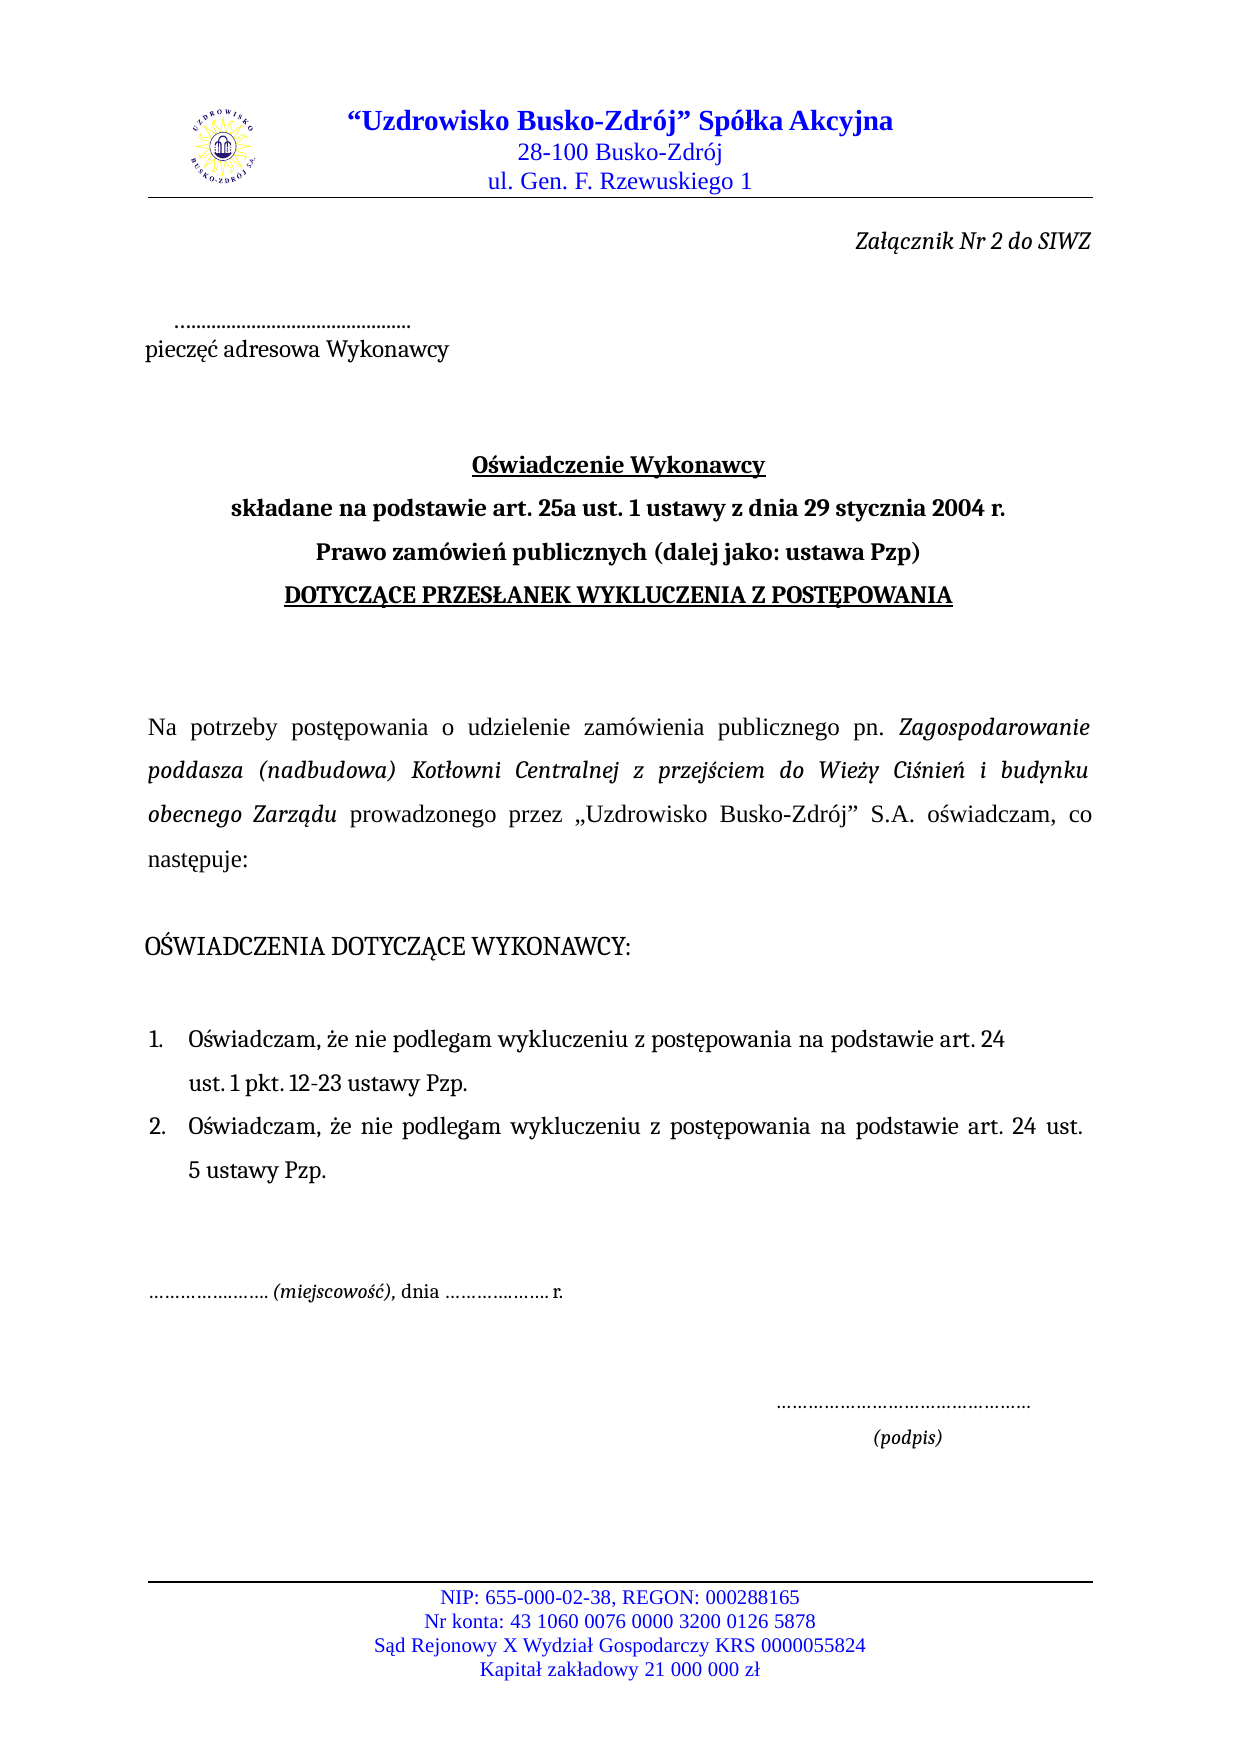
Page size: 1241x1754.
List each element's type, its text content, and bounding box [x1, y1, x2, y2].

list Oświadczenie Wykonawcy [144, 451, 1093, 480]
list (podpis) [149, 1426, 1093, 1450]
list składane na podstawie art. 25a ust. 1 ustawy z dnia 29 stycznia 2004 r. [144, 494, 1093, 523]
list Oświadczam, że nie podlegam wykluczeniu z postępowania na podstawie art. 24 ust. 5 ustawy Pzp. [149, 1112, 1093, 1184]
list pieczęć adresowa Wykonawcy [144, 335, 1093, 364]
text ………………………………………… [149, 1389, 1093, 1413]
list Prawo zamówień publicznych (dalej jako: ustawa Pzp) [144, 538, 1093, 567]
list Oświadczam, że nie podlegam wykluczeniu z postępowania na podstawie art. 24 ust. 1 pkt. 12-23 ustawy Pzp. [149, 1025, 1093, 1098]
text …………….……. (miejscowość), dnia ………….……. r. [148, 1279, 1093, 1303]
list DOTYCZĄCE PRZESŁANEK WYKLUCZENIA Z POSTĘPOWANIA [144, 581, 1093, 610]
list Załącznik Nr 2 do SIWZ [148, 227, 1093, 256]
list …............................................ [144, 306, 1093, 335]
list OŚWIADCZENIA DOTYCZĄCE WYKONAWCY: [144, 931, 1093, 962]
text Na potrzeby postępowania o udzielenie zamówienia publicznego pn. Zagospodarowanie poddasza (nadbudowa) Kotłowni Centralnej z przejściem do Wieży Ciśnień i budynku obecnego Zarządu prowadzonego przez „Uzdrowisko Busko-Zdrój” S.A. oświadczam, co następuje: [148, 711, 1093, 873]
